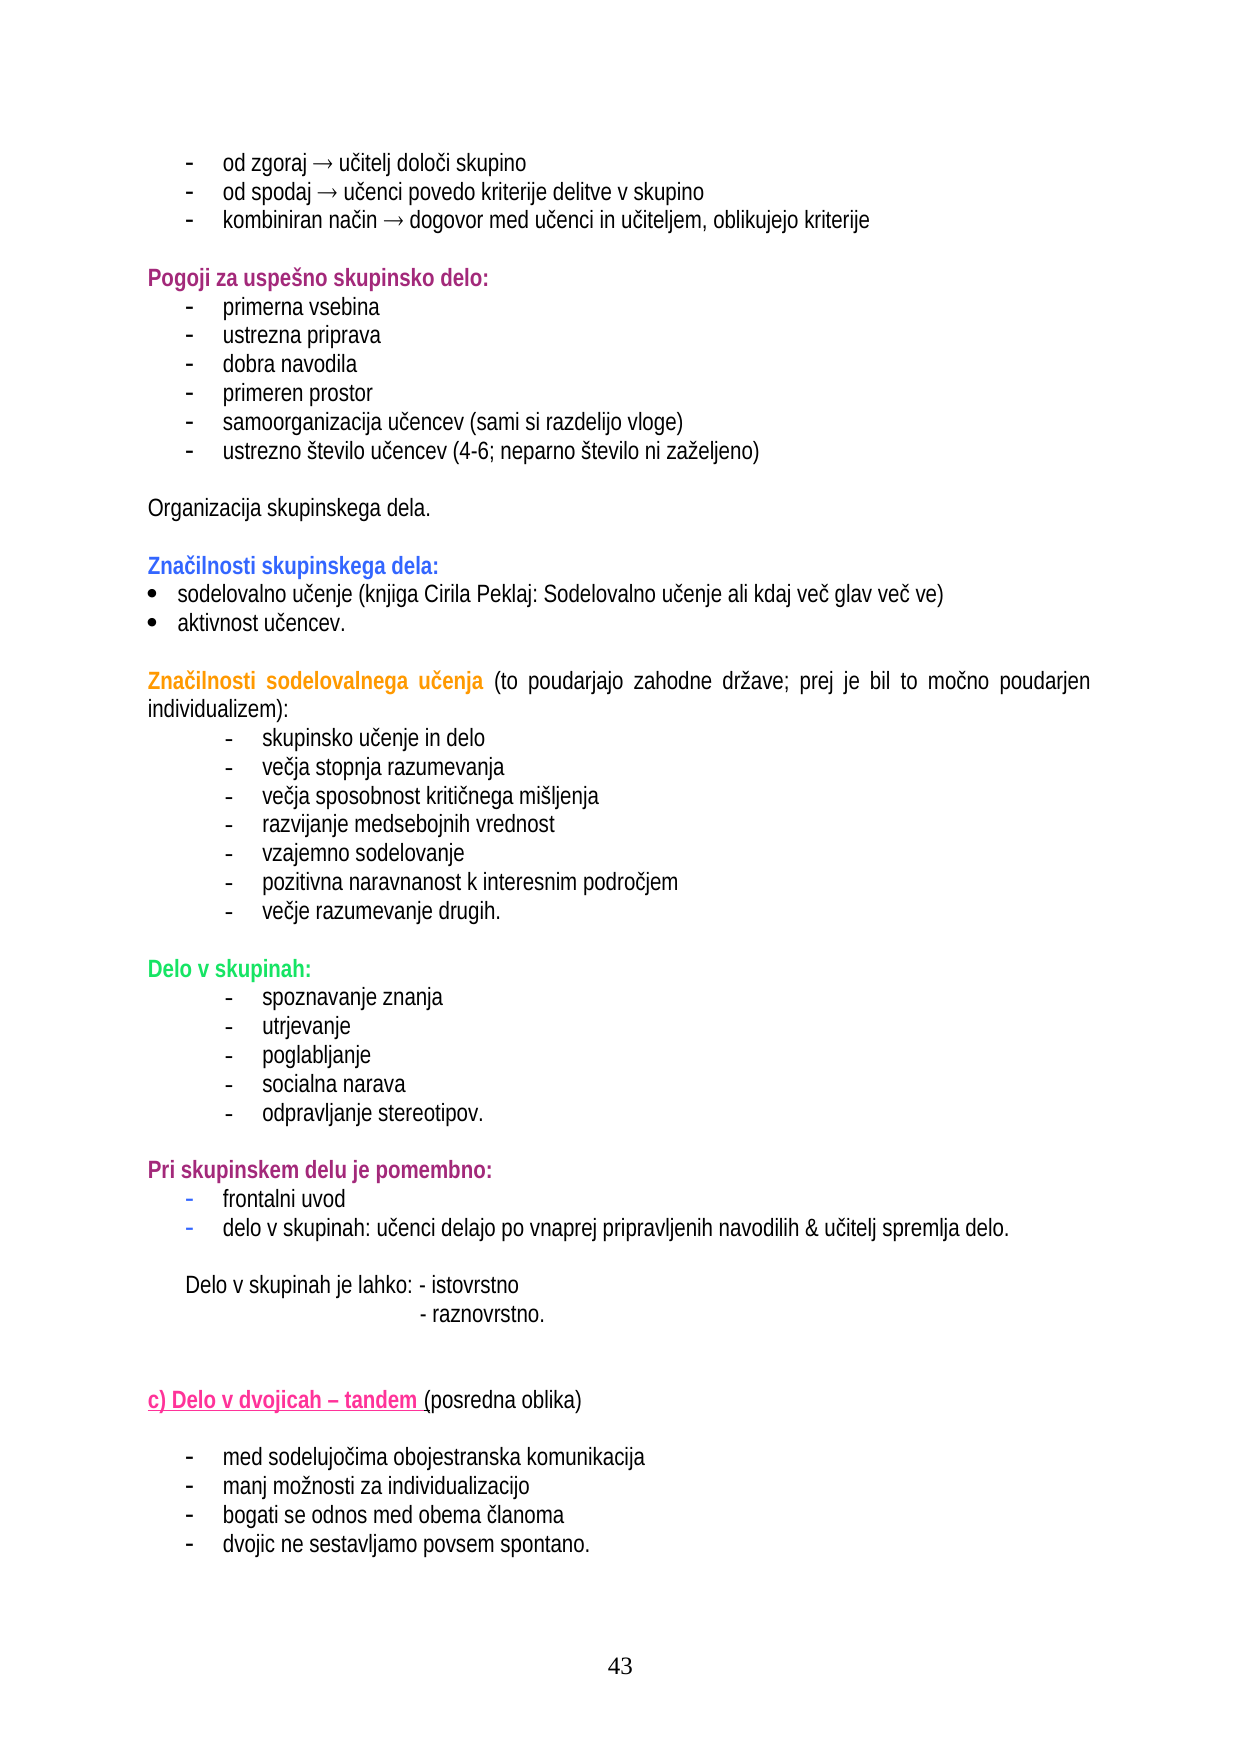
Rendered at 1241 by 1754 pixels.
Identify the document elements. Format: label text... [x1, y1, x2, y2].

list dvojic ne sestavljamo povsem spontano. [185, 1528, 1092, 1557]
list od spodaj  učenci povedo kriterije delitve v skupino [185, 177, 1092, 205]
list poglabljanje [224, 1040, 1092, 1069]
list manj možnosti za individualizacijo [185, 1471, 1092, 1500]
list primeren prostor [185, 378, 1092, 407]
list skupinsko učenje in delo [224, 723, 1092, 752]
text Značilnosti sodelovalnega učenja (to poudarjajo zahodne države; prej je bil to močno poudarjen individualizem): [148, 666, 1092, 723]
list ustrezna priprava [185, 320, 1092, 349]
list vzajemno sodelovanje [224, 838, 1092, 867]
list frontalni uvod [185, 1184, 1092, 1213]
list večja sposobnost kritičnega mišljenja [224, 781, 1092, 809]
list med sodelujočima obojestranska komunikacija [185, 1442, 1092, 1471]
list aktivnost učencev. [148, 608, 1092, 637]
list odpravljanje stereotipov. [224, 1098, 1092, 1126]
list od zgoraj  učitelj določi skupino [185, 148, 1092, 177]
list pozitivna naravnanost k interesnim področjem [224, 867, 1092, 896]
list sodelovalno učenje (knjiga Cirila Peklaj: Sodelovalno učenje ali kdaj več glav več ve) [148, 579, 1092, 608]
list bogati se odnos med obema članoma [185, 1500, 1092, 1528]
list utrjevanje [224, 1011, 1092, 1040]
list večje razumevanje drugih. [224, 896, 1092, 925]
list kombiniran način  dogovor med učenci in učiteljem, oblikujejo kriterije [185, 205, 1092, 234]
text Pogoji za uspešno skupinsko delo: [148, 263, 1092, 292]
text Pri skupinskem delu je pomembno: [148, 1155, 1092, 1184]
list samoorganizacija učencev (sami si razdelijo vloge) [185, 407, 1092, 436]
list večja stopnja razumevanja [224, 752, 1092, 781]
list primerna vsebina [185, 292, 1092, 320]
list ustrezno število učencev (4-6; neparno število ni zaželjeno) [185, 436, 1092, 465]
text Značilnosti skupinskega dela: [148, 551, 1092, 579]
text Organizacija skupinskega dela. [148, 493, 1092, 522]
text Delo v skupinah je lahko: - istovrstno [185, 1270, 1092, 1299]
list spoznavanje znanja [224, 982, 1092, 1011]
text - raznovrstno. [185, 1299, 1092, 1327]
list socialna narava [224, 1069, 1092, 1098]
list delo v skupinah: učenci delajo po vnaprej pripravljenih navodilih & učitelj spremlja delo. [185, 1213, 1092, 1241]
text c) Delo v dvojicah – tandem (posredna oblika) [148, 1385, 1092, 1413]
list dobra navodila [185, 349, 1092, 378]
list razvijanje medsebojnih vrednost [224, 809, 1092, 838]
text Delo v skupinah: [148, 953, 1092, 982]
